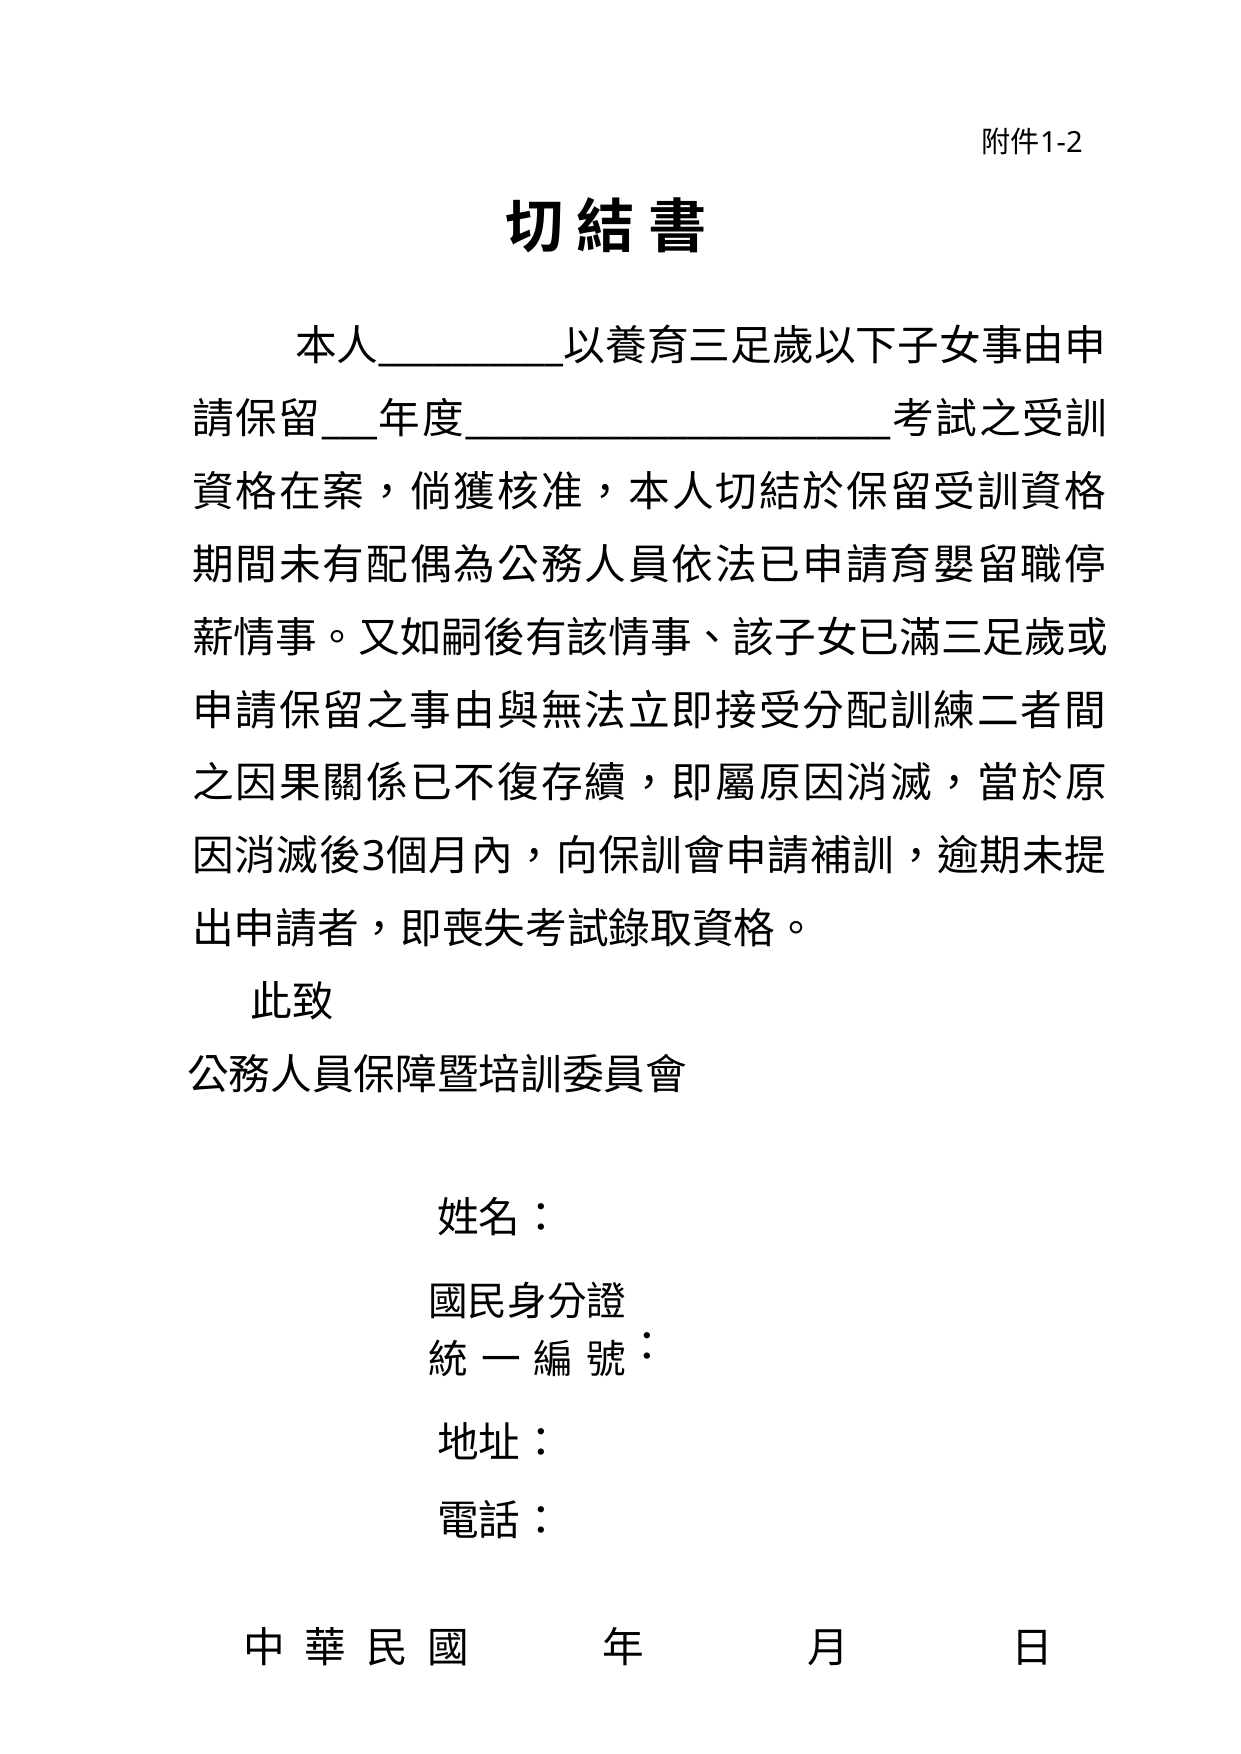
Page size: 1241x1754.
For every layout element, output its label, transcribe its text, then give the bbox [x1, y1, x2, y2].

text 附件1-2 [103, 119, 1082, 161]
text 中華民國 年 月 日 [103, 1607, 1054, 1682]
text 此致 [192, 958, 1054, 1031]
text 切 結 書 [103, 180, 1107, 264]
text 地址： [103, 1402, 1107, 1477]
text 姓名： [103, 1177, 1107, 1252]
text 電話： [103, 1477, 1107, 1550]
text 國民身分證統一編號： [103, 1252, 1107, 1402]
text 公務人員保障暨培訓委員會 [103, 1031, 1054, 1104]
text 本人__________以養育三足歲以下子女事由申請保留___年度_______________________考試之受訓資格在案，倘獲核准，本人切結於保留受訓資格期間未有配偶為公務人員依法已申請育嬰留職停薪情事。又如嗣後有該情事、該子女已滿三足歲或申請保留之事由與無法立即接受分配訓練二者間之因果關係已不復存續，即屬原因消滅，當於原因消滅後3個月內，向保訓會申請補訓，逾期未提出申請者，即喪失考試錄取資格。 [192, 302, 1107, 958]
